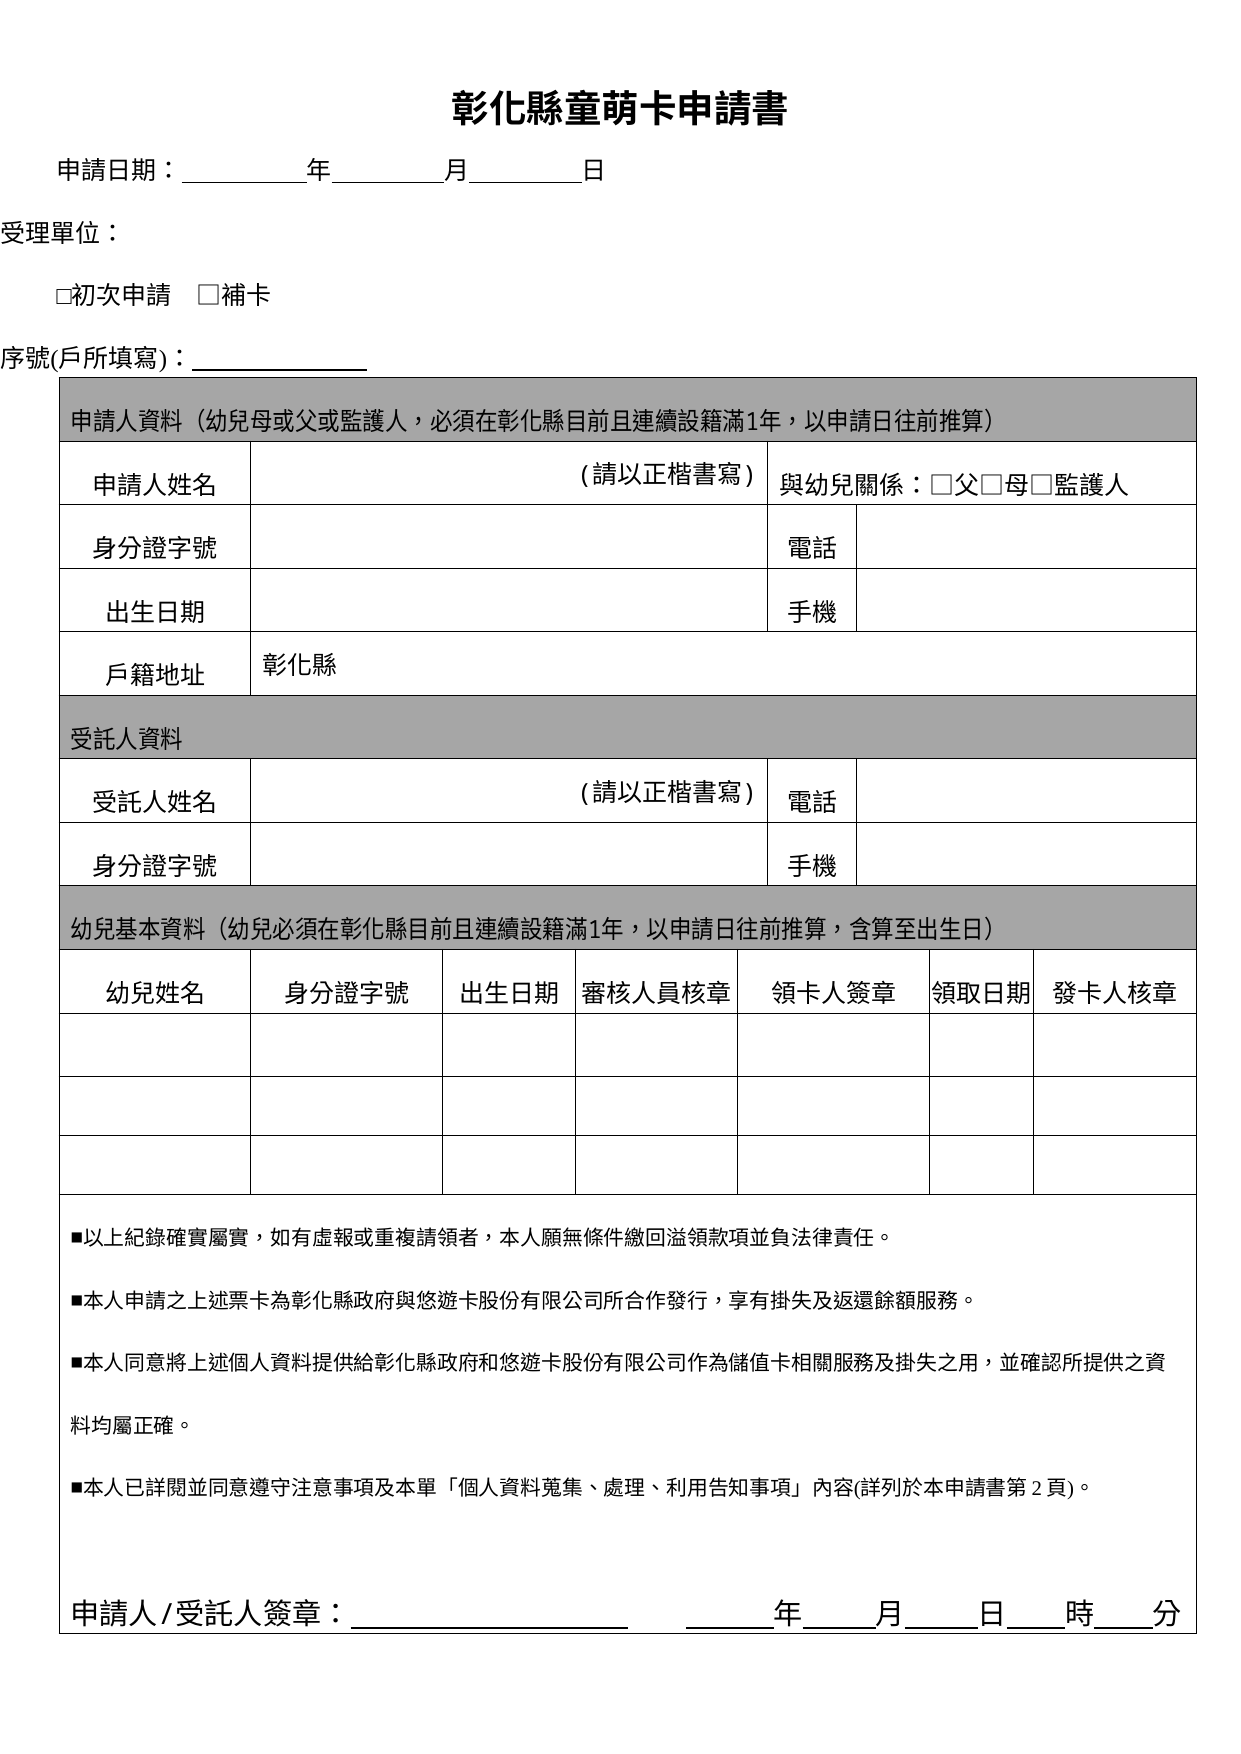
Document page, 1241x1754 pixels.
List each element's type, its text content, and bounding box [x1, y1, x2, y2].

table_cell [251, 569, 767, 631]
table_cell 彰化縣 [251, 632, 1196, 695]
table_cell 身分證字號 [60, 505, 250, 568]
table_cell [738, 1136, 929, 1194]
table_cell [930, 1077, 1033, 1135]
table_cell [1034, 1077, 1196, 1135]
table_cell [251, 505, 767, 568]
table_cell 與幼兒關係：□父□母□監護人 [768, 442, 1196, 504]
table_cell [738, 1014, 929, 1076]
text 彰化縣童萌卡申請書 [59, 64, 1181, 127]
table_cell 幼兒姓名 [60, 950, 250, 1012]
text 申請日期： 年 月 日 受理單位： [0, 127, 1181, 252]
table_cell [930, 1014, 1033, 1076]
table_cell 發卡人核章 [1034, 950, 1196, 1012]
table_cell 審核人員核章 [576, 950, 737, 1012]
table_cell 申請人姓名 [60, 442, 250, 504]
table_cell [251, 1014, 442, 1076]
table_cell [60, 1077, 250, 1135]
table_cell 出生日期 [60, 569, 250, 631]
table_cell 電話 [768, 505, 856, 568]
table_cell [576, 1136, 737, 1194]
table_cell [857, 823, 1196, 885]
table_cell 戶籍地址 [60, 632, 250, 695]
text □初次申請 □補卡 序號(戶所填寫)： [0, 252, 1181, 377]
table_cell [60, 1014, 250, 1076]
table_header 申請人資料（幼兒母或父或監護人，必須在彰化縣目前且連續設籍滿1年，以申請日往前推算） [60, 378, 1196, 441]
table_cell 領取日期 [930, 950, 1033, 1012]
table_cell 出生日期 [443, 950, 575, 1012]
table_cell [576, 1014, 737, 1076]
table_cell [576, 1077, 737, 1135]
table_cell [857, 759, 1196, 822]
table_cell [930, 1136, 1033, 1194]
table_cell [738, 1077, 929, 1135]
table_cell [857, 505, 1196, 568]
table_cell [857, 569, 1196, 631]
table_cell ■以上紀錄確實屬實，如有虛報或重複請領者，本人願無條件繳回溢領款項並負法律責任。 ■本人申請之上述票卡為彰化縣政府與悠遊卡股份有限公司所合作發行，享有掛失及返還餘額服務。 ■本人同意將上述個人資料提供給彰化縣政府和悠遊卡股份有限公司作為儲值卡相關服務及掛失之用，並確認所提供之資料均屬正確。 ■本人已詳閱並同意遵守注意事項及本單「個人資料蒐集、處理、利用告知事項」內容(詳列於本申請書第2頁)。 申請人/受託人簽章： 年 月 日 時 分 [60, 1195, 1196, 1633]
table_cell [251, 1077, 442, 1135]
table_cell 身分證字號 [251, 950, 442, 1012]
table_cell [443, 1077, 575, 1135]
table_cell [443, 1014, 575, 1076]
table_cell 手機 [768, 823, 856, 885]
table_cell (請以正楷書寫) [251, 442, 767, 504]
table_cell [60, 1136, 250, 1194]
table_cell 電話 [768, 759, 856, 822]
table_cell [251, 823, 767, 885]
table_cell [1034, 1014, 1196, 1076]
table_cell [251, 1136, 442, 1194]
table_cell [443, 1136, 575, 1194]
table_cell (請以正楷書寫) [251, 759, 767, 822]
table_cell [1034, 1136, 1196, 1194]
table_cell 身分證字號 [60, 823, 250, 885]
table_cell 幼兒基本資料（幼兒必須在彰化縣目前且連續設籍滿1年，以申請日往前推算，含算至出生日） [60, 886, 1196, 949]
table_cell 受託人姓名 [60, 759, 250, 822]
table_cell 手機 [768, 569, 856, 631]
table_cell 領卡人簽章 [738, 950, 929, 1012]
table_cell 受託人資料 [60, 696, 1196, 758]
